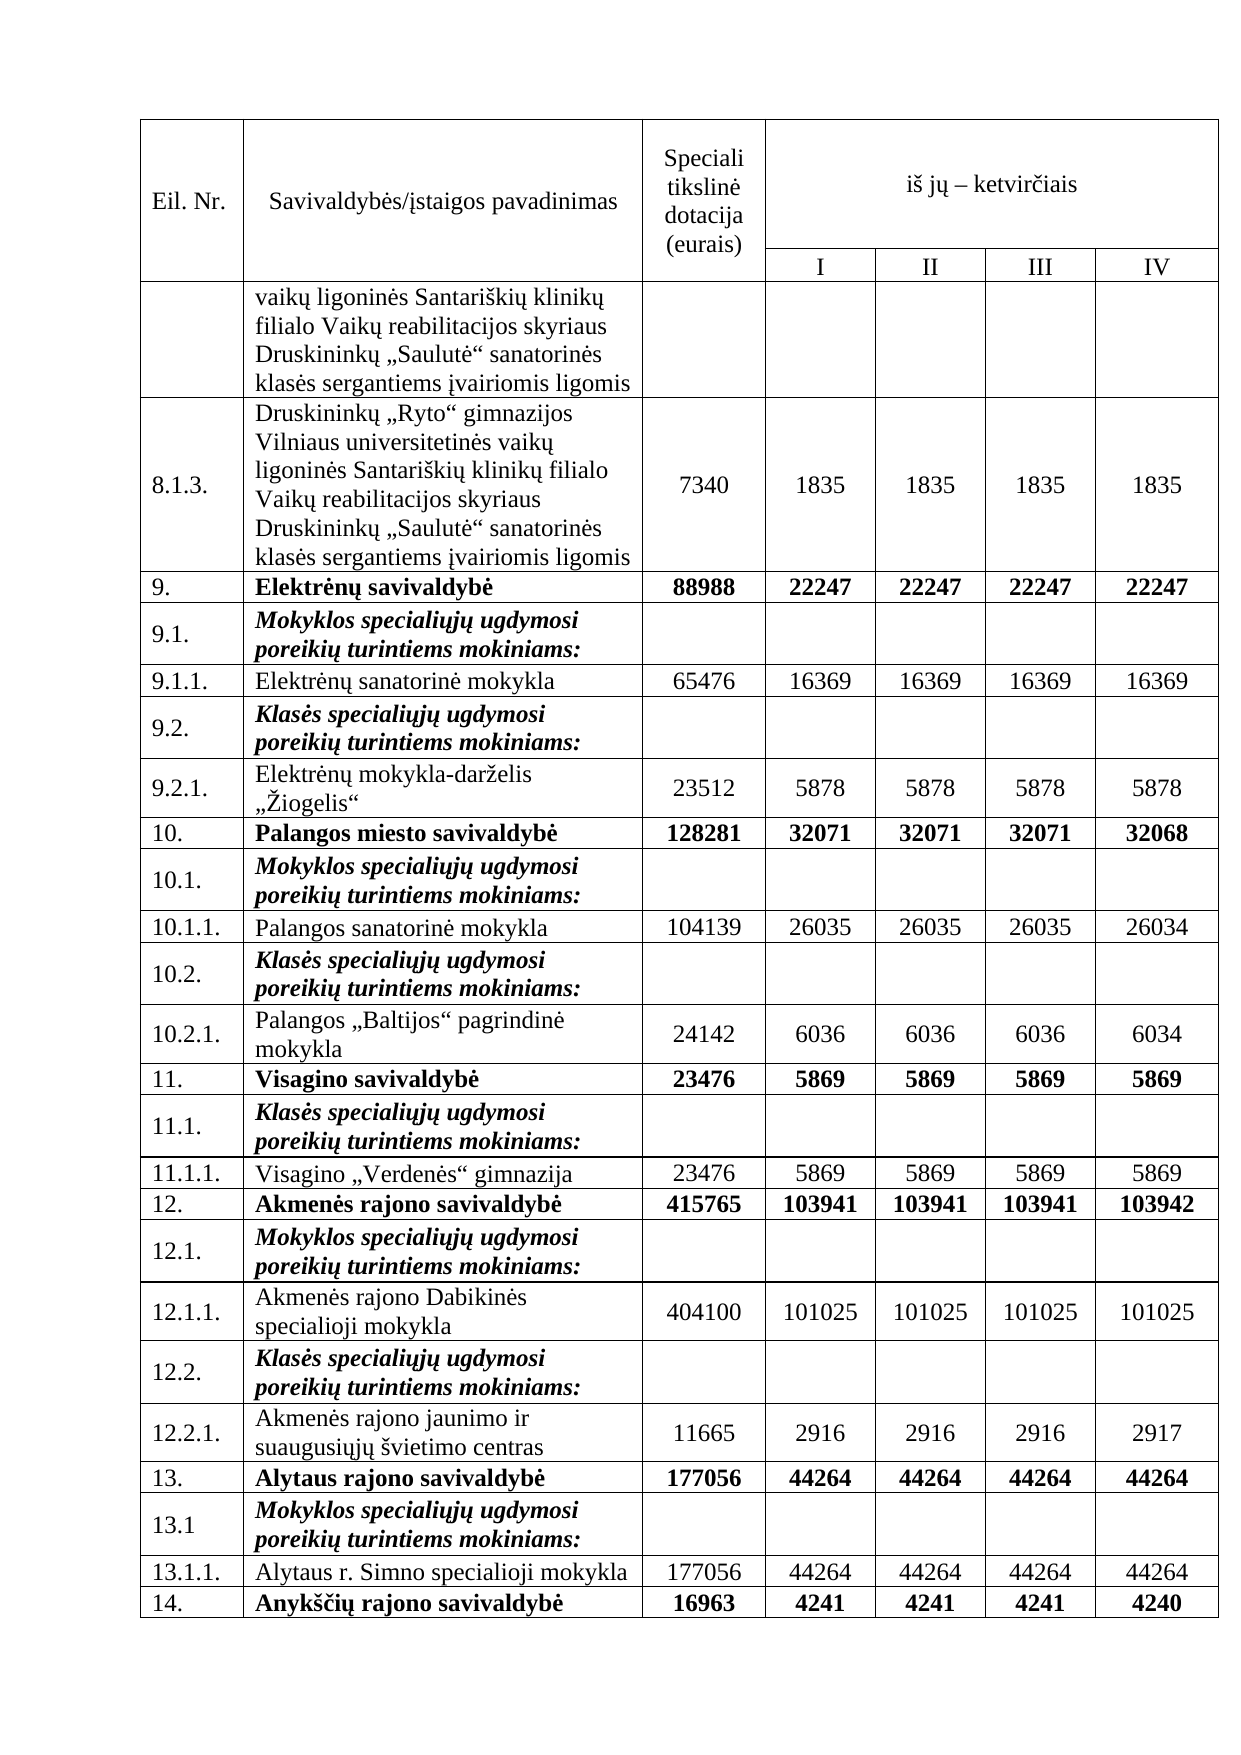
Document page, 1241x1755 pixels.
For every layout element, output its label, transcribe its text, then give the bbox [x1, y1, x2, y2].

table_cell 103941 [766, 1189, 875, 1219]
table_cell 13.1.1. [141, 1556, 243, 1586]
table_cell [766, 282, 875, 397]
table_cell 177056 [643, 1462, 765, 1492]
table_cell 101025 [1096, 1283, 1218, 1340]
table_cell 9. [141, 572, 243, 602]
table_cell 6034 [1096, 1005, 1218, 1063]
table_cell [986, 603, 1095, 664]
table_cell 16963 [643, 1587, 765, 1617]
table_cell 44264 [766, 1556, 875, 1586]
table_cell [766, 697, 875, 758]
table_cell 101025 [986, 1283, 1095, 1340]
table_cell 32071 [986, 818, 1095, 848]
table_cell [1096, 1493, 1218, 1555]
table_cell 1835 [876, 398, 985, 571]
table_cell [766, 849, 875, 910]
table_cell [141, 282, 243, 397]
table_cell Klasės specialiųjų ugdymosi poreikių turintiems mokiniams: [244, 697, 642, 758]
table_cell Akmenės rajono jaunimo ir suaugusiųjų švietimo centras [244, 1404, 642, 1461]
table_cell 12.2. [141, 1341, 243, 1402]
table_cell [643, 1341, 765, 1402]
table_cell 12.1.1. [141, 1283, 243, 1340]
table_cell [766, 1095, 875, 1156]
table_cell 5878 [986, 759, 1095, 817]
table_cell 5869 [986, 1064, 1095, 1094]
table_cell [1096, 282, 1218, 397]
table_cell [766, 603, 875, 664]
table_cell 22247 [876, 572, 985, 602]
table_cell [643, 1493, 765, 1555]
table_cell 22247 [1096, 572, 1218, 602]
table_cell 23476 [643, 1158, 765, 1188]
table_cell 6036 [986, 1005, 1095, 1063]
table_cell Mokyklos specialiųjų ugdymosi poreikių turintiems mokiniams: [244, 1220, 642, 1281]
table_cell [986, 1493, 1095, 1555]
table_cell Elektrėnų sanatorinė mokykla [244, 665, 642, 696]
table_cell 14. [141, 1587, 243, 1617]
table_cell 5869 [986, 1158, 1095, 1188]
table_cell 2916 [876, 1404, 985, 1461]
table_cell vaikų ligoninės Santariškių klinikų filialo Vaikų reabilitacijos skyriaus Druskininkų „Saulutė“ sanatorinės klasės sergantiems įvairiomis ligomis [244, 282, 642, 397]
table_cell [876, 943, 985, 1004]
table_cell 10. [141, 818, 243, 848]
table_cell 103942 [1096, 1189, 1218, 1219]
table_cell 13. [141, 1462, 243, 1492]
table_cell 1835 [986, 398, 1095, 571]
table_cell Palangos miesto savivaldybė [244, 818, 642, 848]
table_cell Alytaus r. Simno specialioji mokykla [244, 1556, 642, 1586]
table_cell 6036 [766, 1005, 875, 1063]
table_cell [986, 1341, 1095, 1402]
table_cell 65476 [643, 665, 765, 696]
table_cell 103941 [876, 1189, 985, 1219]
table_cell [1096, 943, 1218, 1004]
table_cell [643, 603, 765, 664]
table_cell 44264 [986, 1556, 1095, 1586]
table_cell 128281 [643, 818, 765, 848]
table_header iš jų – ketvirčiais [766, 120, 1218, 248]
table_cell Palangos sanatorinė mokykla [244, 911, 642, 942]
table_cell [643, 1220, 765, 1281]
table_cell [876, 1341, 985, 1402]
table_cell 5869 [876, 1064, 985, 1094]
table_cell 9.2.1. [141, 759, 243, 817]
table_cell [986, 282, 1095, 397]
table_cell 26035 [766, 911, 875, 942]
table_cell 23476 [643, 1064, 765, 1094]
table_cell 88988 [643, 572, 765, 602]
table_cell [766, 1493, 875, 1555]
table_cell 44264 [986, 1462, 1095, 1492]
table_cell 1835 [1096, 398, 1218, 571]
table_cell 32071 [766, 818, 875, 848]
table_cell 26035 [876, 911, 985, 942]
table_cell 101025 [766, 1283, 875, 1340]
table_cell 5869 [766, 1064, 875, 1094]
table_cell 4241 [986, 1587, 1095, 1617]
table_cell Elektrėnų mokykla-darželis „Žiogelis“ [244, 759, 642, 817]
table_cell [643, 282, 765, 397]
table_cell 9.1. [141, 603, 243, 664]
table_cell 13.1 [141, 1493, 243, 1555]
table_cell 22247 [766, 572, 875, 602]
table_cell 11665 [643, 1404, 765, 1461]
table_cell 177056 [643, 1556, 765, 1586]
table_cell [766, 943, 875, 1004]
table_cell 2916 [986, 1404, 1095, 1461]
table_cell Akmenės rajono Dabikinės specialioji mokykla [244, 1283, 642, 1340]
table_cell 44264 [876, 1556, 985, 1586]
table_cell 44264 [1096, 1462, 1218, 1492]
table_cell [766, 1341, 875, 1402]
table_cell 26034 [1096, 911, 1218, 942]
table_cell 10.1. [141, 849, 243, 910]
table_cell 4241 [766, 1587, 875, 1617]
table_cell Visagino „Verdenės“ gimnazija [244, 1158, 642, 1188]
table_cell Klasės specialiųjų ugdymosi poreikių turintiems mokiniams: [244, 1341, 642, 1402]
table_cell [876, 282, 985, 397]
table_cell 10.2.1. [141, 1005, 243, 1063]
table_cell 11. [141, 1064, 243, 1094]
table_cell 24142 [643, 1005, 765, 1063]
table_cell [986, 697, 1095, 758]
table_cell 44264 [766, 1462, 875, 1492]
table_cell [876, 697, 985, 758]
table_cell [1096, 1095, 1218, 1156]
table_cell Alytaus rajono savivaldybė [244, 1462, 642, 1492]
table_cell [643, 1095, 765, 1156]
table_cell [766, 1220, 875, 1281]
table_cell Elektrėnų savivaldybė [244, 572, 642, 602]
table_cell I [766, 249, 875, 281]
table_cell 16369 [986, 665, 1095, 696]
table_cell 32071 [876, 818, 985, 848]
table_cell 101025 [876, 1283, 985, 1340]
table_cell 5878 [876, 759, 985, 817]
table_cell 22247 [986, 572, 1095, 602]
table_cell [986, 1095, 1095, 1156]
table_cell [1096, 1220, 1218, 1281]
table_cell Mokyklos specialiųjų ugdymosi poreikių turintiems mokiniams: [244, 849, 642, 910]
table_cell Anykščių rajono savivaldybė [244, 1587, 642, 1617]
table_cell 12. [141, 1189, 243, 1219]
table_cell 5869 [1096, 1158, 1218, 1188]
table_cell 5878 [1096, 759, 1218, 817]
table_cell 8.1.3. [141, 398, 243, 571]
table_cell [986, 849, 1095, 910]
table_cell 404100 [643, 1283, 765, 1340]
table_cell 12.1. [141, 1220, 243, 1281]
table_cell [643, 943, 765, 1004]
table_cell 5869 [1096, 1064, 1218, 1094]
table_cell [1096, 603, 1218, 664]
table_cell Palangos „Baltijos“ pagrindinė mokykla [244, 1005, 642, 1063]
table_cell [1096, 849, 1218, 910]
table_cell 6036 [876, 1005, 985, 1063]
table_cell [643, 849, 765, 910]
table_cell 415765 [643, 1189, 765, 1219]
table_cell 12.2.1. [141, 1404, 243, 1461]
table_cell 1835 [766, 398, 875, 571]
table_cell 32068 [1096, 818, 1218, 848]
table_cell 7340 [643, 398, 765, 571]
table_cell 9.2. [141, 697, 243, 758]
table_cell 4240 [1096, 1587, 1218, 1617]
table_cell IV [1096, 249, 1218, 281]
table_cell 44264 [1096, 1556, 1218, 1586]
table_cell Klasės specialiųjų ugdymosi poreikių turintiems mokiniams: [244, 1095, 642, 1156]
table_cell Visagino savivaldybė [244, 1064, 642, 1094]
table_cell Akmenės rajono savivaldybė [244, 1189, 642, 1219]
table_cell 11.1. [141, 1095, 243, 1156]
table_cell 4241 [876, 1587, 985, 1617]
table_header Savivaldybės/įstaigos pavadinimas [244, 120, 642, 281]
table_cell Klasės specialiųjų ugdymosi poreikių turintiems mokiniams: [244, 943, 642, 1004]
table_cell 26035 [986, 911, 1095, 942]
table_cell 2916 [766, 1404, 875, 1461]
table_cell 2917 [1096, 1404, 1218, 1461]
table_cell 16369 [766, 665, 875, 696]
table_cell 44264 [876, 1462, 985, 1492]
table_cell [876, 1095, 985, 1156]
table_cell [1096, 697, 1218, 758]
table_cell [876, 1493, 985, 1555]
table_header Speciali tikslinė dotacija (eurais) [643, 120, 765, 281]
table_cell Druskininkų „Ryto“ gimnazijos Vilniaus universitetinės vaikų ligoninės Santariškių klinikų filialo Vaikų reabilitacijos skyriaus Druskininkų „Saulutė“ sanatorinės klasės sergantiems įvairiomis ligomis [244, 398, 642, 571]
table_cell 16369 [876, 665, 985, 696]
table_cell III [986, 249, 1095, 281]
table_cell 103941 [986, 1189, 1095, 1219]
table_cell 10.1.1. [141, 911, 243, 942]
table_header Eil. Nr. [141, 120, 243, 281]
table_cell 9.1.1. [141, 665, 243, 696]
table_cell [986, 1220, 1095, 1281]
table_cell 5878 [766, 759, 875, 817]
table_cell [986, 943, 1095, 1004]
table_cell [876, 603, 985, 664]
table_cell 10.2. [141, 943, 243, 1004]
table_cell Mokyklos specialiųjų ugdymosi poreikių turintiems mokiniams: [244, 1493, 642, 1555]
table_cell [876, 1220, 985, 1281]
table_cell Mokyklos specialiųjų ugdymosi poreikių turintiems mokiniams: [244, 603, 642, 664]
table_cell 5869 [876, 1158, 985, 1188]
table_cell [876, 849, 985, 910]
table_cell 23512 [643, 759, 765, 817]
table_cell II [876, 249, 985, 281]
table_cell [1096, 1341, 1218, 1402]
table_cell [643, 697, 765, 758]
table_cell 16369 [1096, 665, 1218, 696]
table_cell 11.1.1. [141, 1158, 243, 1188]
table_cell 104139 [643, 911, 765, 942]
table_cell 5869 [766, 1158, 875, 1188]
